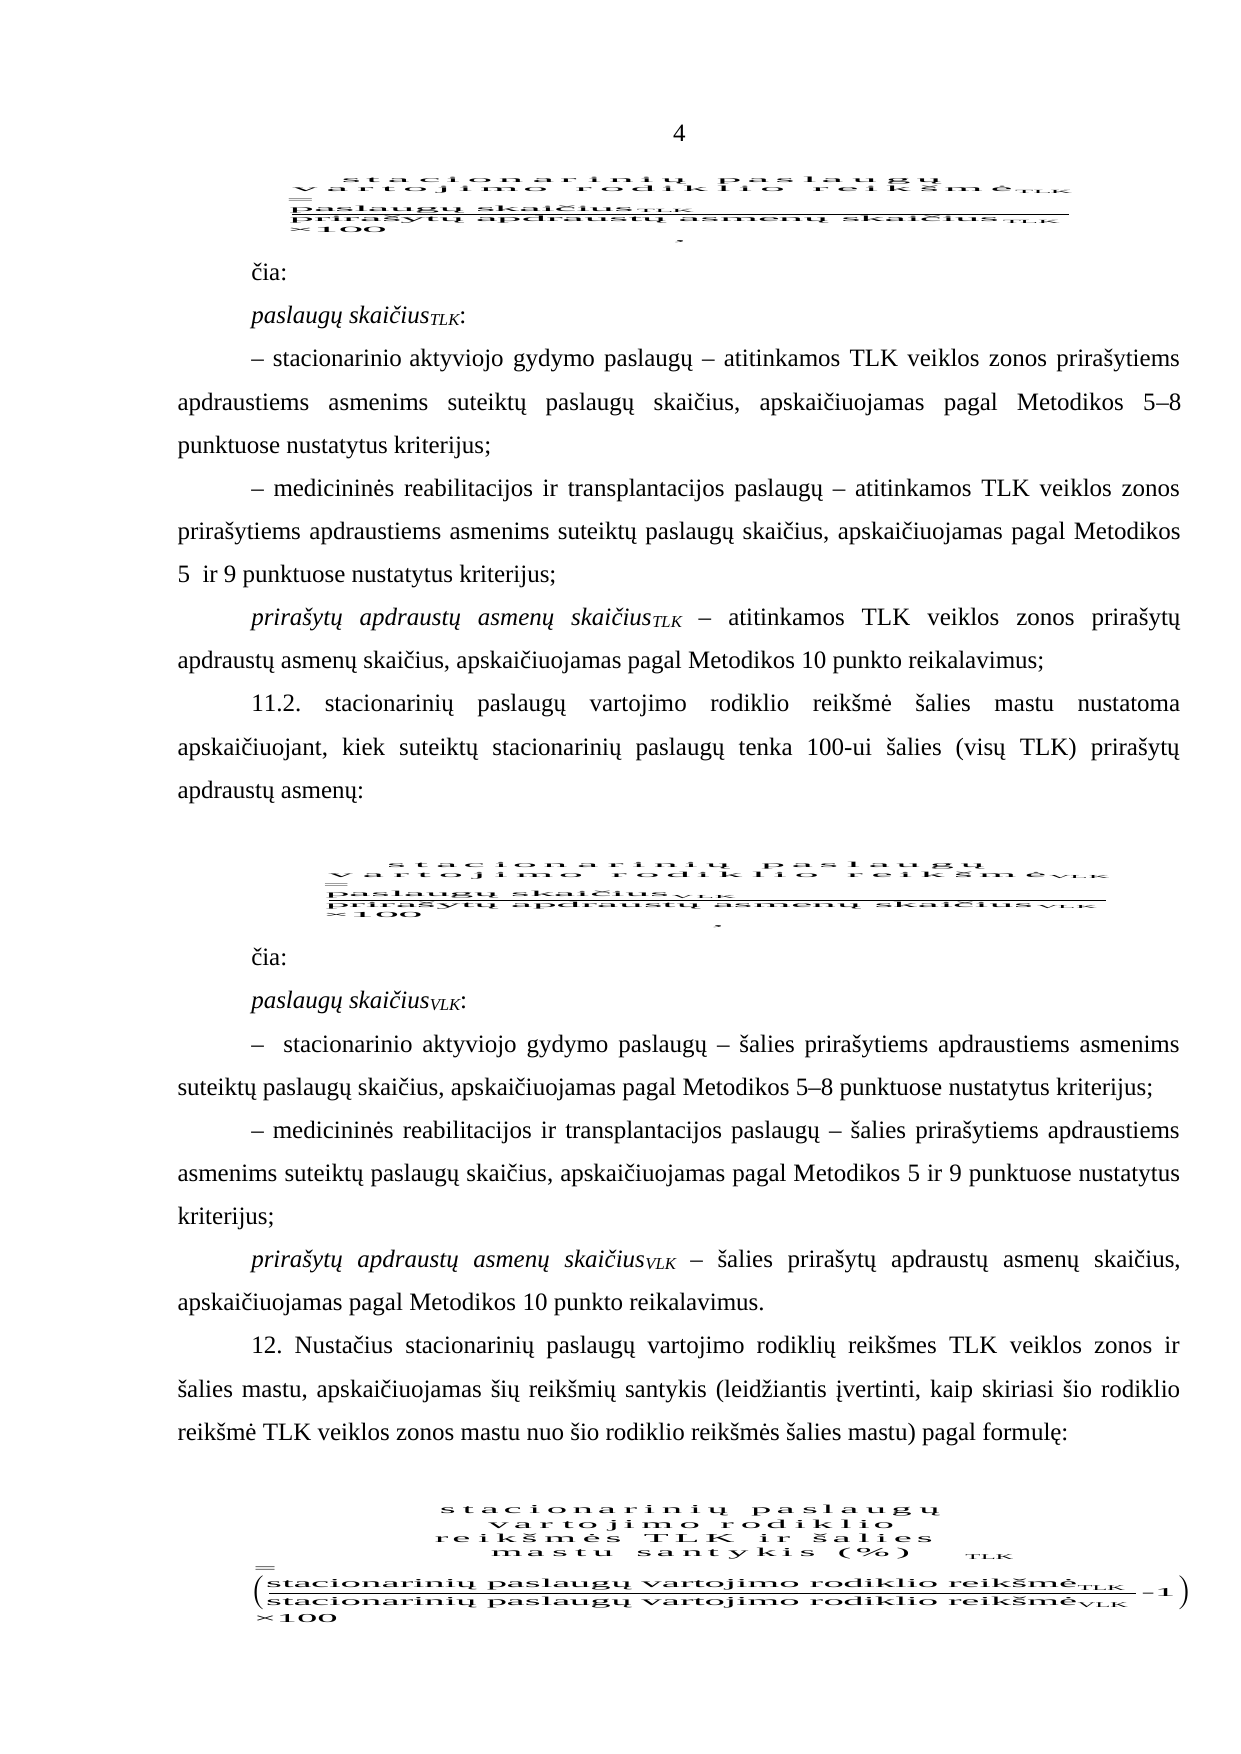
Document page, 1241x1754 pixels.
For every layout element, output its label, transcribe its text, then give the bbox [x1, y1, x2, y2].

text – stacionarinio aktyviojo gydymo paslaugų – atitinkamos TLK veiklos zonos prirašytiems apdraustiems asmenims suteiktų paslaugų skaičius, apskaičiuojamas pagal Metodikos 5–8 punktuose nustatytus kriterijus; [177, 343, 1181, 458]
text – medicininės reabilitacijos ir transplantacijos paslaugų – šalies prirašytiems apdraustiems asmenims suteiktų paslaugų skaičius, apskaičiuojamas pagal Metodikos 5 ir 9 punktuose nustatytus kriterijus; [177, 1115, 1181, 1230]
text – medicininės reabilitacijos ir transplantacijos paslaugų – atitinkamos TLK veiklos zonos prirašytiems apdraustiems asmenims suteiktų paslaugų skaičius, apskaičiuojamas pagal Metodikos 5 ir 9 punktuose nustatytus kriterijus; [177, 473, 1181, 588]
text 12. Nustačius stacionarinių paslaugų vartojimo rodiklių reikšmes TLK veiklos zonos ir šalies mastu, apskaičiuojamas šių reikšmių santykis (leidžiantis įvertinti, kaip skiriasi šio rodiklio reikšmė TLK veiklos zonos mastu nuo šio rodiklio reikšmės šalies mastu) pagal formulę: [177, 1331, 1181, 1446]
text 11.2. stacionarinių paslaugų vartojimo rodiklio reikšmė šalies mastu nustatoma apskaičiuojant, kiek suteiktų stacionarinių paslaugų tenka 100-ui šalies (visų TLK) prirašytų apdraustų asmenų: [177, 688, 1181, 803]
text paslaugų skaičiusTLK: [177, 300, 1181, 329]
text čia: [177, 257, 1181, 286]
text paslaugų skaičiusVLK: [177, 986, 1181, 1014]
text prirašytų apdraustų asmenų skaičiusVLK – šalies prirašytų apdraustų asmenų skaičius, apskaičiuojamas pagal Metodikos 10 punkto reikalavimus. [177, 1244, 1181, 1316]
text – stacionarinio aktyviojo gydymo paslaugų – šalies prirašytiems apdraustiems asmenims suteiktų paslaugų skaičius, apskaičiuojamas pagal Metodikos 5–8 punktuose nustatytus kriterijus; [177, 1029, 1181, 1101]
text čia: [177, 942, 1181, 971]
text prirašytų apdraustų asmenų skaičiusTLK – atitinkamos TLK veiklos zonos prirašytų apdraustų asmenų skaičius, apskaičiuojamas pagal Metodikos 10 punkto reikalavimus; [177, 602, 1181, 674]
